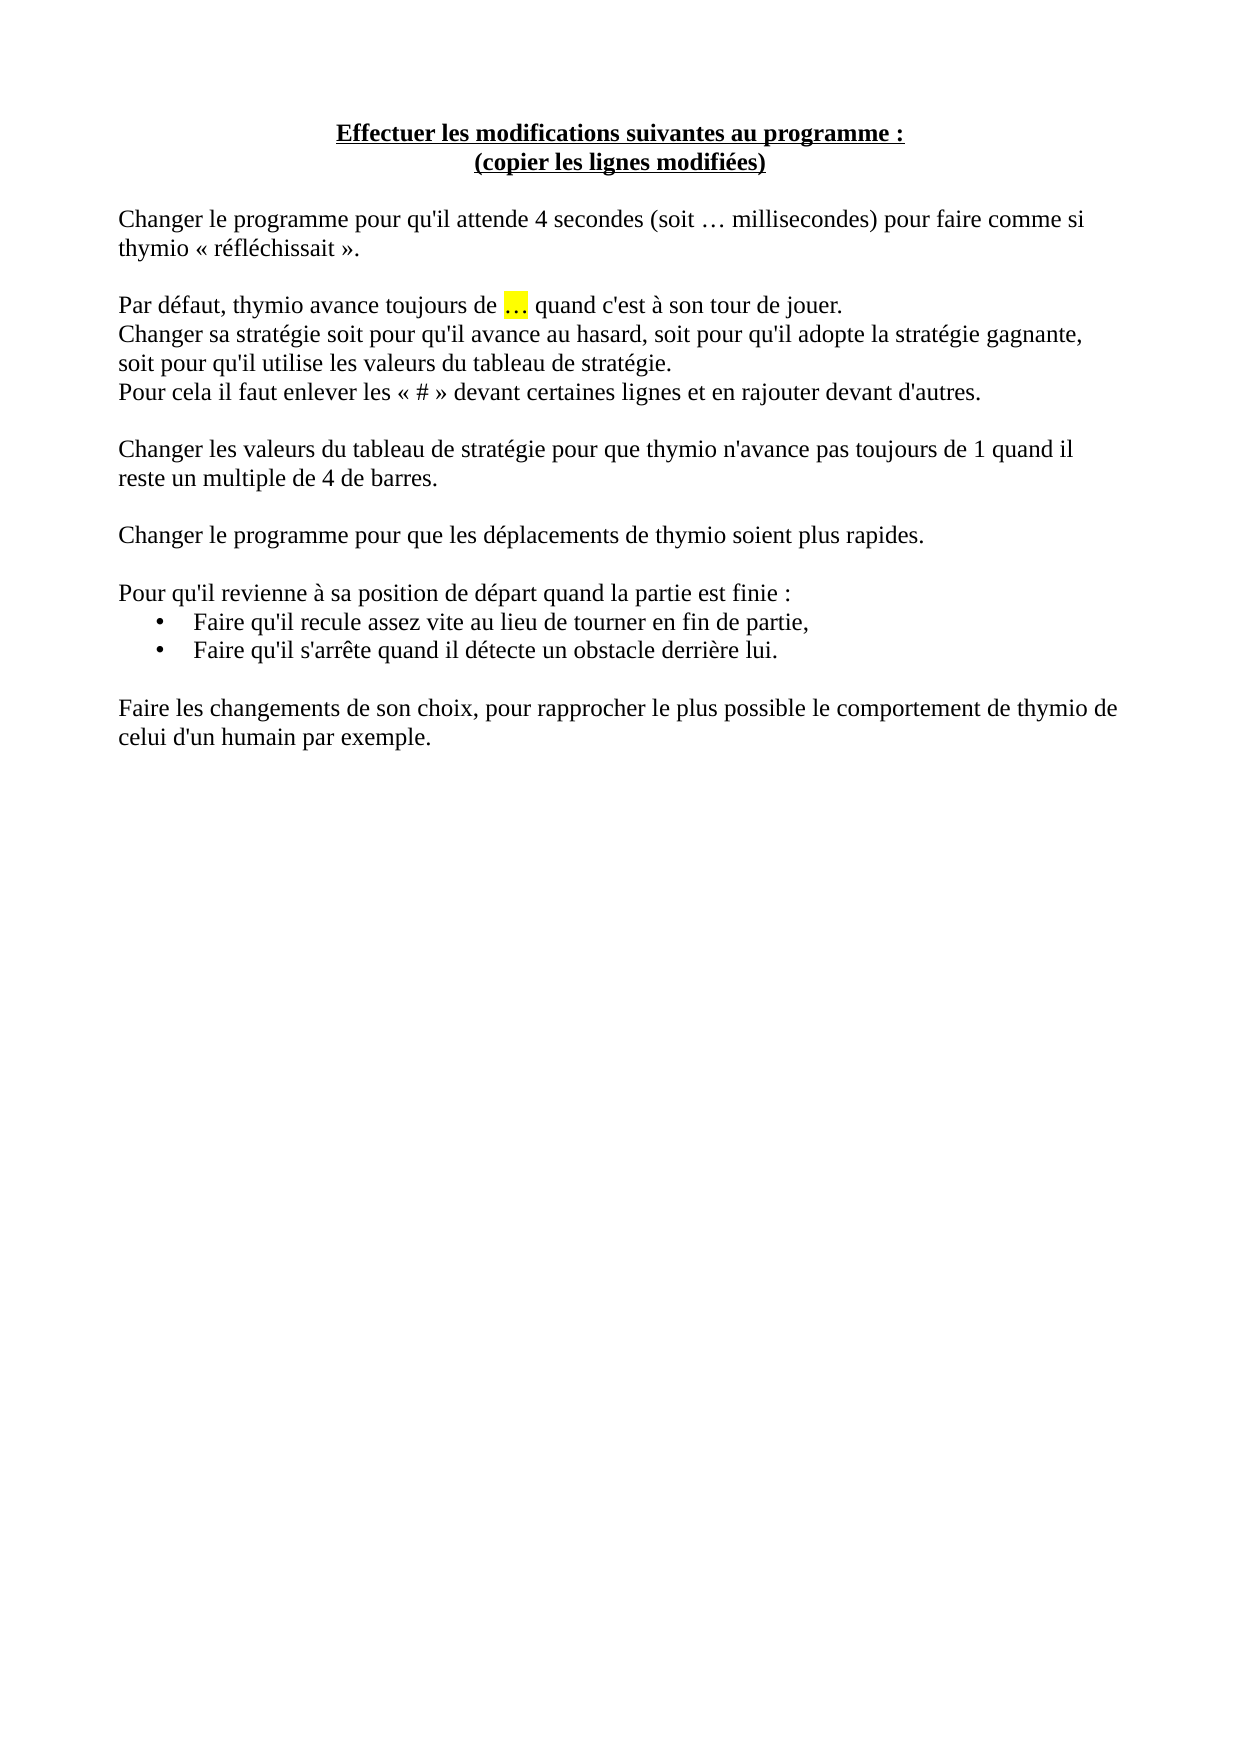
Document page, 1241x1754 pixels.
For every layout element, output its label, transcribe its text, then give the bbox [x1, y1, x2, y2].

list Faire qu'il recule assez vite au lieu de tourner en fin de partie, [156, 607, 1122, 636]
text Effectuer les modifications suivantes au programme : [118, 118, 1122, 147]
text Pour qu'il revienne à sa position de départ quand la partie est finie : [118, 578, 1122, 607]
text Changer le programme pour qu'il attende 4 secondes (soit … millisecondes) pour faire comme si thymio « réfléchissait ». [118, 204, 1122, 262]
list Faire qu'il s'arrête quand il détecte un obstacle derrière lui. [156, 636, 1122, 664]
text Changer sa stratégie soit pour qu'il avance au hasard, soit pour qu'il adopte la stratégie gagnante, soit pour qu'il utilise les valeurs du tableau de stratégie. [118, 319, 1122, 377]
text (copier les lignes modifiées) [118, 147, 1122, 176]
text Changer les valeurs du tableau de stratégie pour que thymio n'avance pas toujours de 1 quand il reste un multiple de 4 de barres. [118, 434, 1122, 492]
text Par défaut, thymio avance toujours de … quand c'est à son tour de jouer. [118, 291, 1122, 319]
text Changer le programme pour que les déplacements de thymio soient plus rapides. [118, 521, 1122, 549]
text Pour cela il faut enlever les « # » devant certaines lignes et en rajouter devant d'autres. [118, 377, 1122, 406]
text Faire les changements de son choix, pour rapprocher le plus possible le comportement de thymio de celui d'un humain par exemple. [118, 693, 1122, 751]
